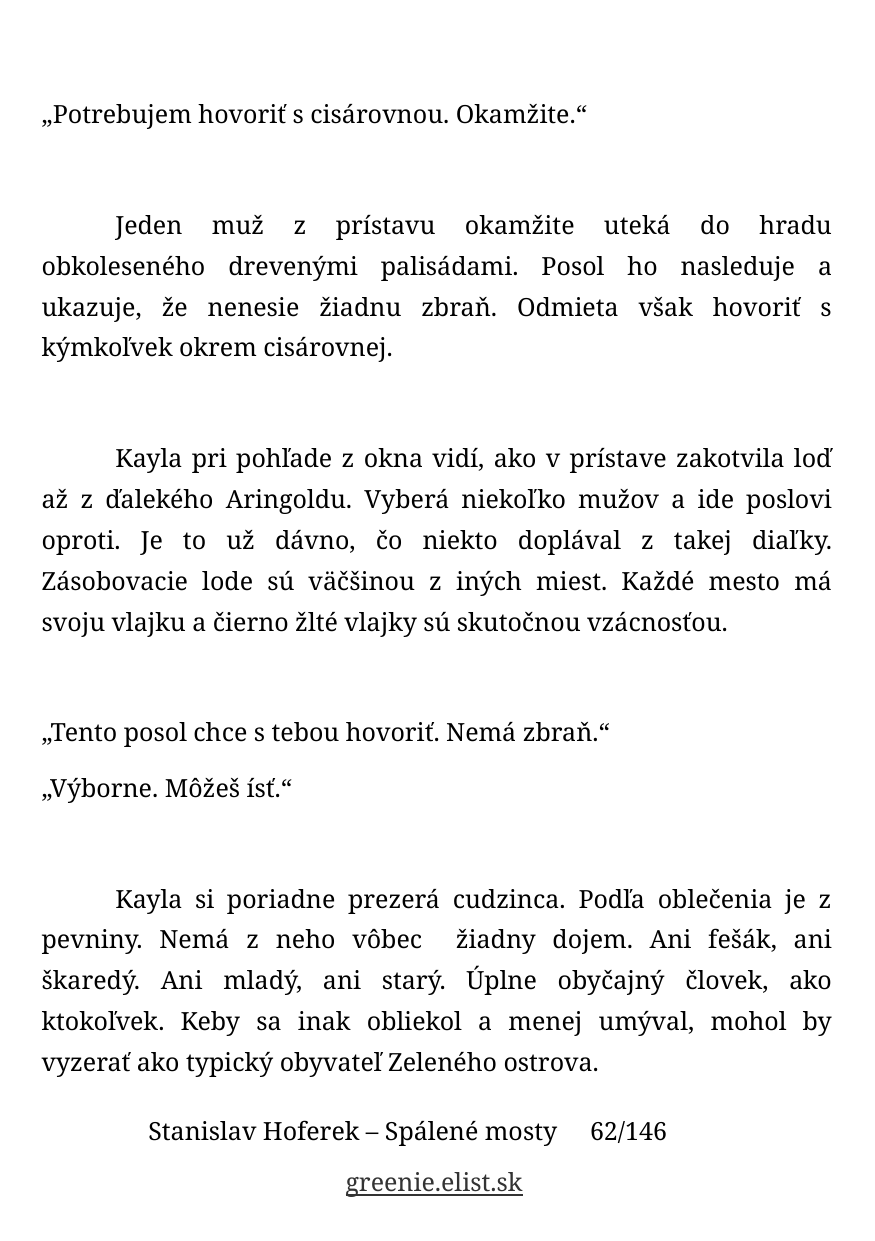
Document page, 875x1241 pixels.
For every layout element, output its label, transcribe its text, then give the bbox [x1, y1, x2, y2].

text „Potrebujem hovoriť s cisárovnou. Okamžite.“ [41, 97, 833, 131]
text „Tento posol chce s tebou hovoriť. Nemá zbraň.“ [41, 715, 833, 749]
text Kayla pri pohľade z okna vidí, ako v prístave zakotvila loď až z ďalekého Aringoldu. Vyberá niekoľko mužov a ide poslovi oproti. Je to už dávno, čo niekto doplával z takej diaľky. Zásobovacie lode sú väčšinou z iných miest. Každé mesto má svoju vlajku a čierno žlté vlajky sú skutočnou vzácnosťou. [41, 441, 833, 638]
text „Výborne. Môžeš ísť.“ [41, 771, 833, 804]
text Jeden muž z prístavu okamžite uteká do hradu obkoleseného drevenými palisádami. Posol ho nasleduje a ukazuje, že nenesie žiadnu zbraň. Odmieta však hovoriť s kýmkoľvek okrem cisárovnej. [41, 208, 833, 364]
text Kayla si poriadne prezerá cudzinca. Podľa oblečenia je z pevniny. Nemá z neho vôbec žiadny dojem. Ani fešák, ani škaredý. Ani mladý, ani starý. Úplne obyčajný človek, ako ktokoľvek. Keby sa inak obliekol a menej umýval, mohol by vyzerať ako typický obyvateľ Zeleného ostrova. [41, 881, 833, 1079]
